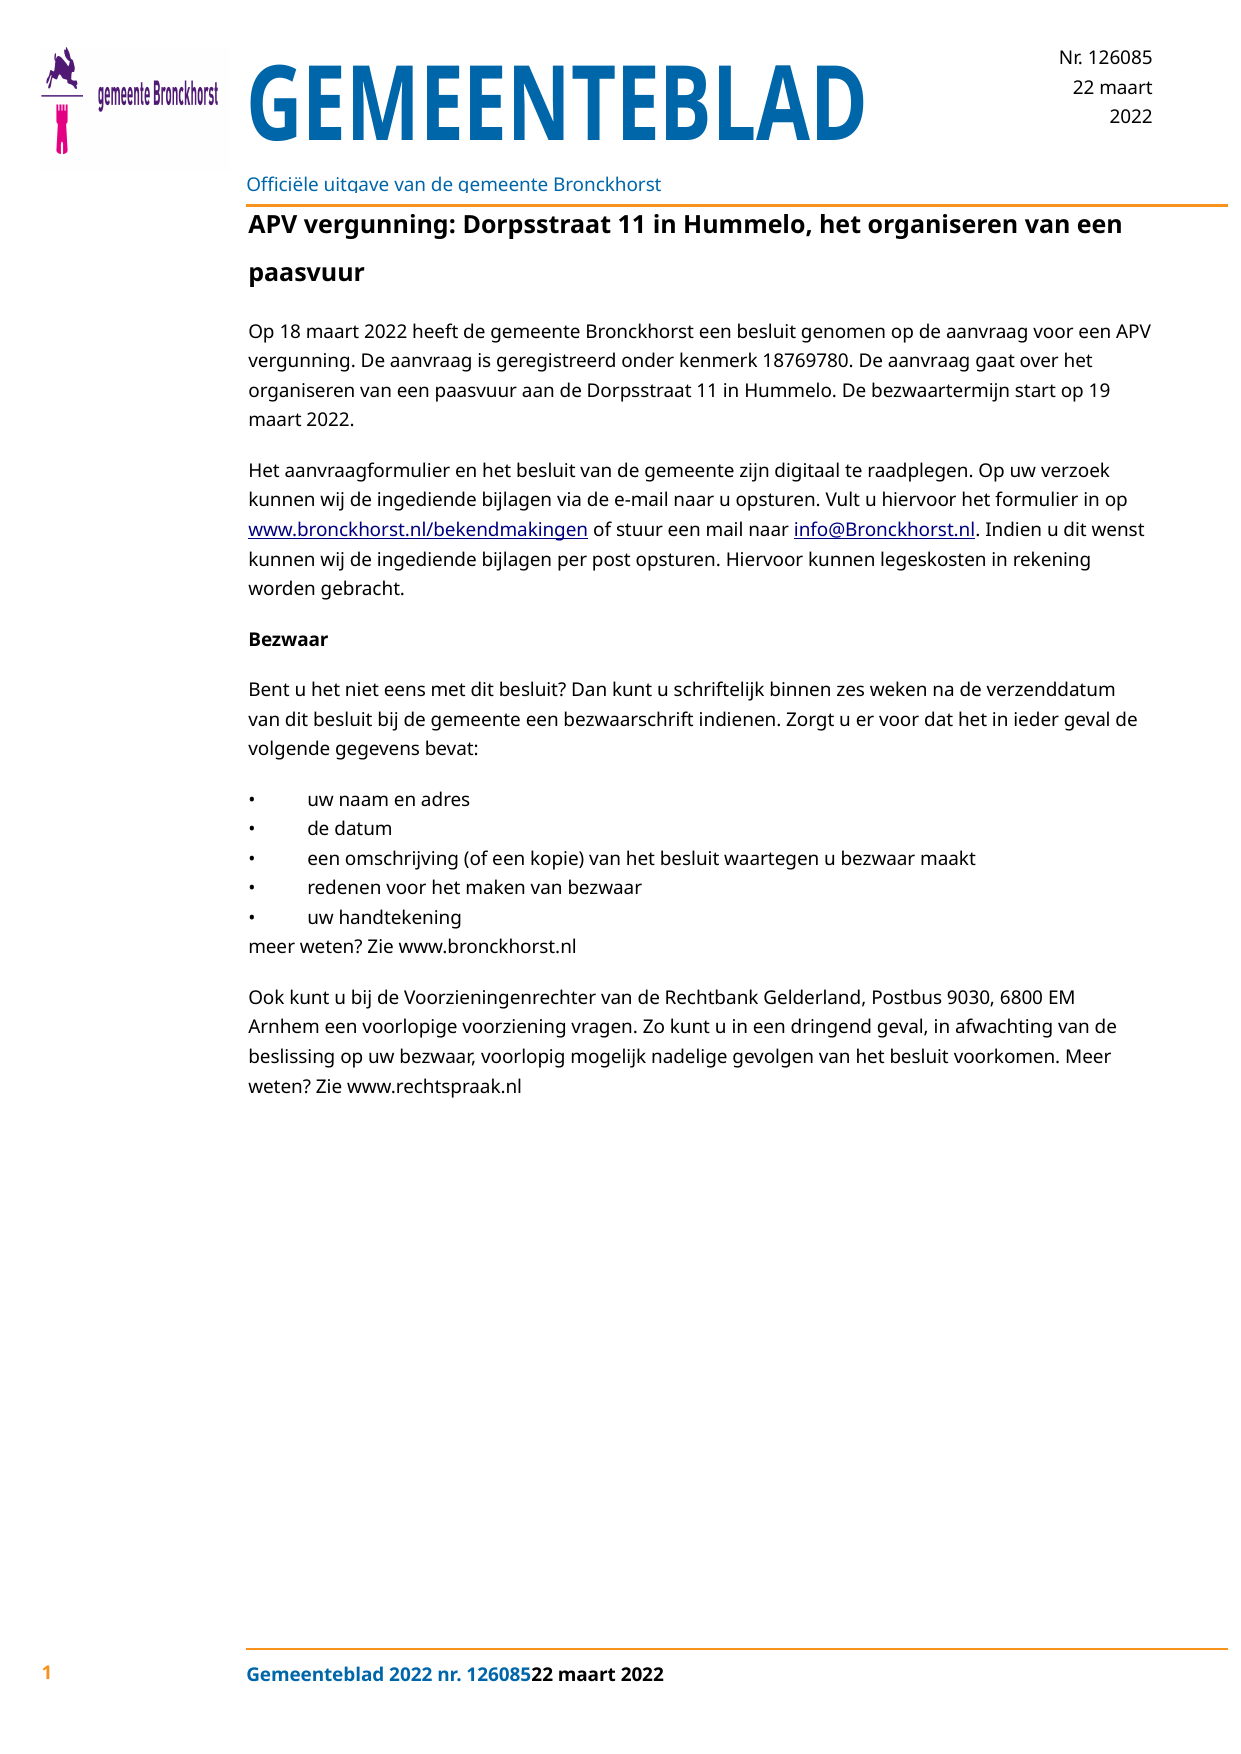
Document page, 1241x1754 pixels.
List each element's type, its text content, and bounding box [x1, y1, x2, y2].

list redenen voor het maken van bezwaar [248, 874, 1152, 900]
list uw handtekening [248, 904, 1152, 930]
text APV vergunning: Dorpsstraat 11 in Hummelo, het organiseren van een paasvuur [248, 207, 1152, 288]
text Bezwaar [248, 626, 1152, 652]
picture [41, 47, 231, 172]
text Het aanvraagformulier en het besluit van de gemeente zijn digitaal te raadplegen. Op uw verzoek kunnen wij de ingediende bijlagen via de e-mail naar u opsturen. Vult u hiervoor het formulier in op www.bronckhorst.nl/bekendmakingen of stuur een mail naar info@Bronckhorst.nl. Indien u dit wenst kunnen wij de ingediende bijlagen per post opsturen. Hiervoor kunnen legeskosten in rekening worden gebracht. [248, 457, 1152, 601]
list de datum [248, 815, 1152, 841]
text meer weten? Zie www.bronckhorst.nl [248, 934, 1152, 959]
text Ook kunt u bij de Voorzieningenrechter van de Rechtbank Gelderland, Postbus 9030, 6800 EM Arnhem een voorlopige voorziening vragen. Zo kunt u in een dringend geval, in afwachting van de beslissing op uw bezwaar, voorlopig mogelijk nadelige gevolgen van het besluit voorkomen. Meer weten? Zie www.rechtspraak.nl [248, 984, 1152, 1099]
text Bent u het niet eens met dit besluit? Dan kunt u schriftelijk binnen zes weken na de verzenddatum van dit besluit bij de gemeente een bezwaarschrift indienen. Zorgt u er voor dat het in ieder geval de volgende gegevens bevat: [248, 676, 1152, 761]
list uw naam en adres [248, 786, 1152, 812]
text Op 18 maart 2022 heeft de gemeente Bronckhorst een besluit genomen op de aanvraag voor een APV vergunning. De aanvraag is geregistreerd onder kenmerk 18769780. De aanvraag gaat over het organiseren van een paasvuur aan de Dorpsstraat 11 in Hummelo. De bezwaartermijn start op 19 maart 2022. [248, 318, 1152, 432]
list een omschrijving (of een kopie) van het besluit waartegen u bezwaar maakt [248, 845, 1152, 871]
